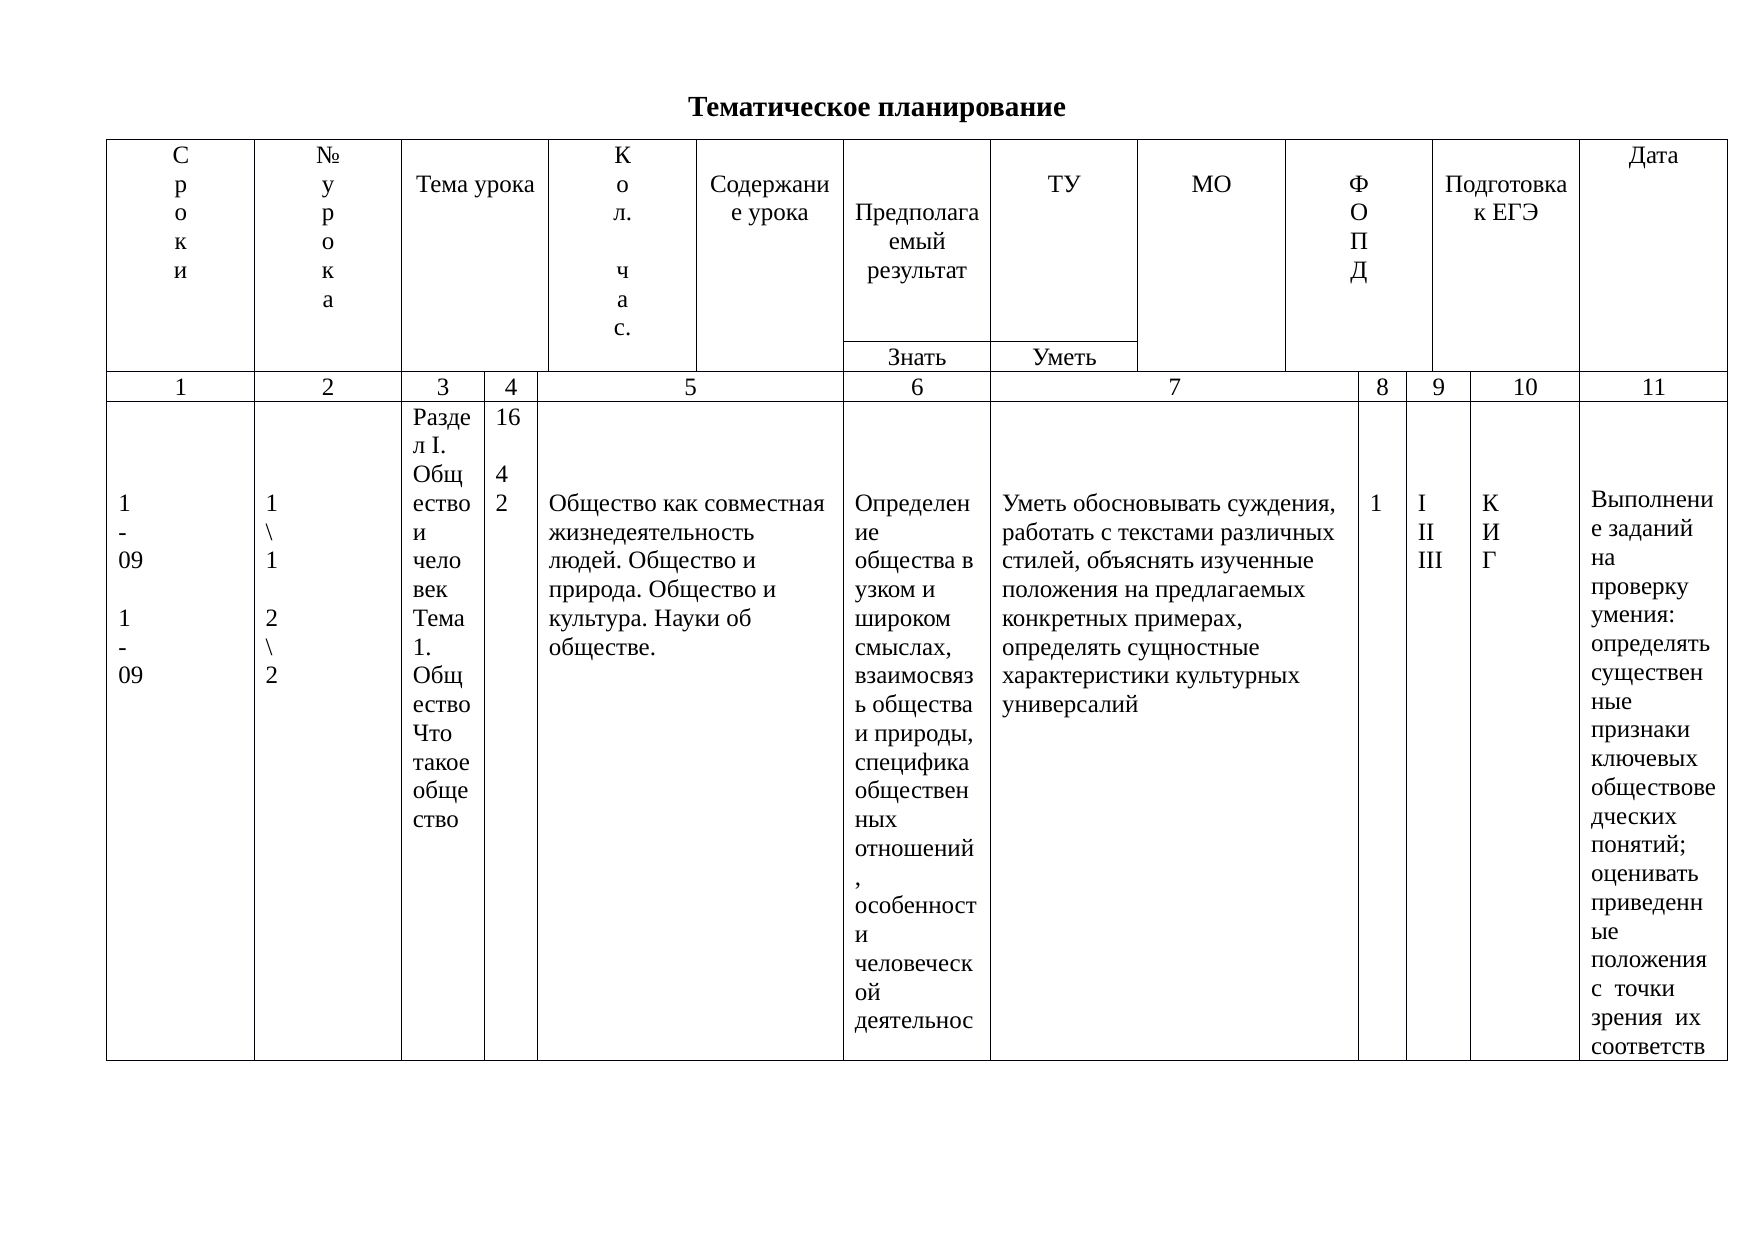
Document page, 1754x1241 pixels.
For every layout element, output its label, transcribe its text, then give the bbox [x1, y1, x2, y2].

table_cell 5 [538, 372, 843, 401]
table_cell 3 [402, 372, 484, 401]
table_header Содержание урока [697, 140, 843, 371]
table_cell 4 [485, 372, 537, 401]
text Тематическое планирование [118, 89, 1636, 122]
table_cell 6 [844, 372, 990, 401]
table_cell Определение общества в узком и широком смыслах, взаимосвязь общества и природы, специфика общественных отношений, особенности человеческой деятельнос [844, 402, 990, 1059]
table_cell 1 \ 1 2 \ 2 [255, 402, 401, 1059]
table_cell 10 [1471, 372, 1579, 401]
table_cell 1 [107, 372, 254, 401]
table_header Дата [1580, 140, 1727, 371]
table_cell Общество как совместная жизнедеятельность людей. Общество и природа. Общество и культура. Науки об обществе. [538, 402, 843, 1059]
table_header МО [1138, 140, 1285, 371]
table_header Ф О П Д [1286, 140, 1432, 371]
table_cell 1 [1359, 402, 1406, 1059]
table_header Предполагаемый результат [844, 140, 990, 341]
table_cell 11 [1580, 372, 1727, 401]
table_cell 7 [991, 372, 1358, 401]
table_cell Выполнение заданий на проверку умения: определять существенные признаки ключевых обществоведческих понятий; оценивать приведенные положения с точки зрения их соответств [1580, 402, 1727, 1059]
table_cell 8 [1359, 372, 1406, 401]
table_cell Раздел I. Общество и человек Тема 1. Общество Что такое общество [402, 402, 484, 1059]
table_cell 9 [1407, 372, 1470, 401]
table_cell К И Г [1471, 402, 1579, 1059]
table_header № у р о к а [255, 140, 401, 371]
table_header С р о к и [107, 140, 254, 371]
table_cell Уметь [991, 342, 1137, 371]
table_cell Уметь обосновывать суждения, работать с текстами различных стилей, объяснять изученные положения на предлагаемых конкретных примерах, определять сущностные характеристики культурных универсалий [991, 402, 1358, 1059]
table_header Тема урока [402, 140, 548, 371]
table_header К о л. ч а с. [549, 140, 696, 371]
table_cell Знать [844, 342, 990, 371]
table_cell 16 4 2 [485, 402, 537, 1059]
table_cell I II III [1407, 402, 1470, 1059]
table_header ТУ [991, 140, 1137, 341]
table_cell 1 - 09 1 - 09 [107, 402, 254, 1059]
table_cell 2 [255, 372, 401, 401]
table_header Подготовка к ЕГЭ [1433, 140, 1579, 371]
